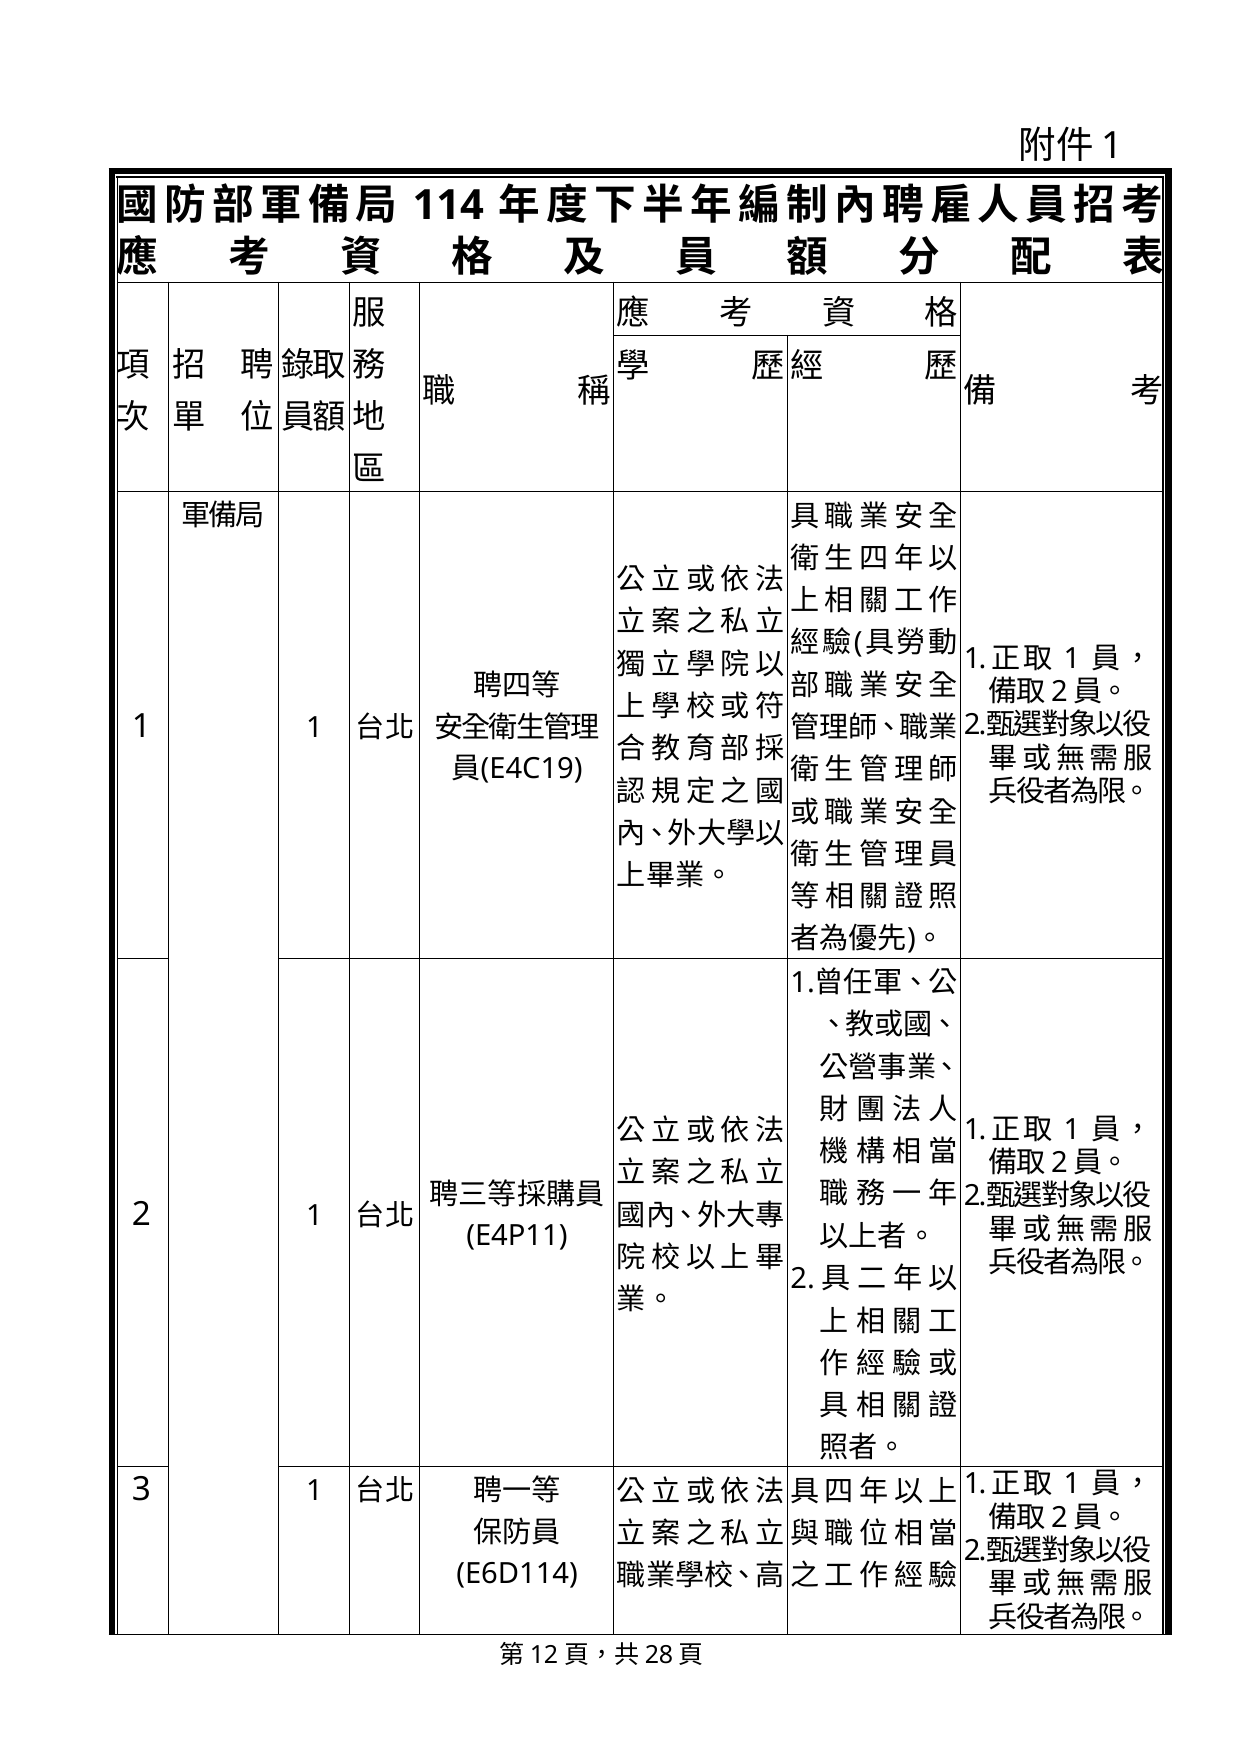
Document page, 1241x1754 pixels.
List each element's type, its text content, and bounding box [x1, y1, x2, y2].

table_cell 公立或依法立案之私立獨立學院以上學校或符合教育部採認規定之國內、外大學以上畢業。 [614, 492, 787, 957]
table_cell 1.正取1員，備取2員。 2.甄選對象以役畢或無需服兵役者為限。 [961, 492, 1162, 957]
table_cell 具四年以上與職位相當之工作經驗 [788, 1467, 960, 1634]
table_cell 1 [279, 1467, 349, 1634]
table_cell 聘三等採購員(E4P11) [420, 959, 613, 1466]
table_cell 聘一等 保防員 (E6D114) [420, 1467, 613, 1634]
table_cell 1 [118, 492, 168, 957]
table_cell 台北 [350, 492, 419, 957]
table_cell 公立或依法立案之私立職業學校、高 [614, 1467, 787, 1634]
text 附件1 [192, 118, 1122, 168]
table_cell 1 [279, 492, 349, 957]
table_cell 服務 地區 [350, 283, 419, 491]
table_cell 1.曾任軍、公、教或國、公營事業、財團法人機構相當職務一年以上者。 2.具二年以上相關工作經驗或具相關證照者。 [788, 959, 960, 1466]
table_cell 1 [279, 959, 349, 1466]
table_cell 1.正取1員，備取2員。 2.甄選對象以役畢或無需服兵役者為限。 [961, 959, 1162, 1466]
table_cell 學歷 [614, 336, 787, 491]
table_cell 備考 [961, 283, 1162, 491]
table_cell 應考資格 [614, 283, 960, 335]
table_cell 招聘 單位 [169, 283, 278, 491]
table_cell 3 [118, 1467, 168, 1634]
table_cell 2 [118, 959, 168, 1466]
table_cell 台北 [350, 1467, 419, 1634]
table_cell 職稱 [420, 283, 613, 491]
table_header 國防部軍備局114年度下半年編制內聘雇人員招考 應考資格及員額分配表 [118, 178, 1162, 282]
table_cell 錄取 員額 [279, 283, 349, 491]
table_cell 具職業安全衛生四年以上相關工作經驗(具勞動部職業安全管理師、職業衛生管理師或職業安全衛生管理員等相關證照者為優先)。 [788, 492, 960, 957]
table_cell 聘四等 安全衛生管理員(E4C19) [420, 492, 613, 957]
table_cell 經歷 [788, 336, 960, 491]
table_cell 台北 [350, 959, 419, 1466]
table_cell 公立或依法立案之私立國內、外大專院校以上畢業。 [614, 959, 787, 1466]
table_cell 軍備局 [169, 492, 278, 1634]
table_cell 項次 [118, 283, 168, 491]
table_cell 1.正取1員，備取2員。 2.甄選對象以役畢或無需服兵役者為限。 [961, 1467, 1162, 1634]
